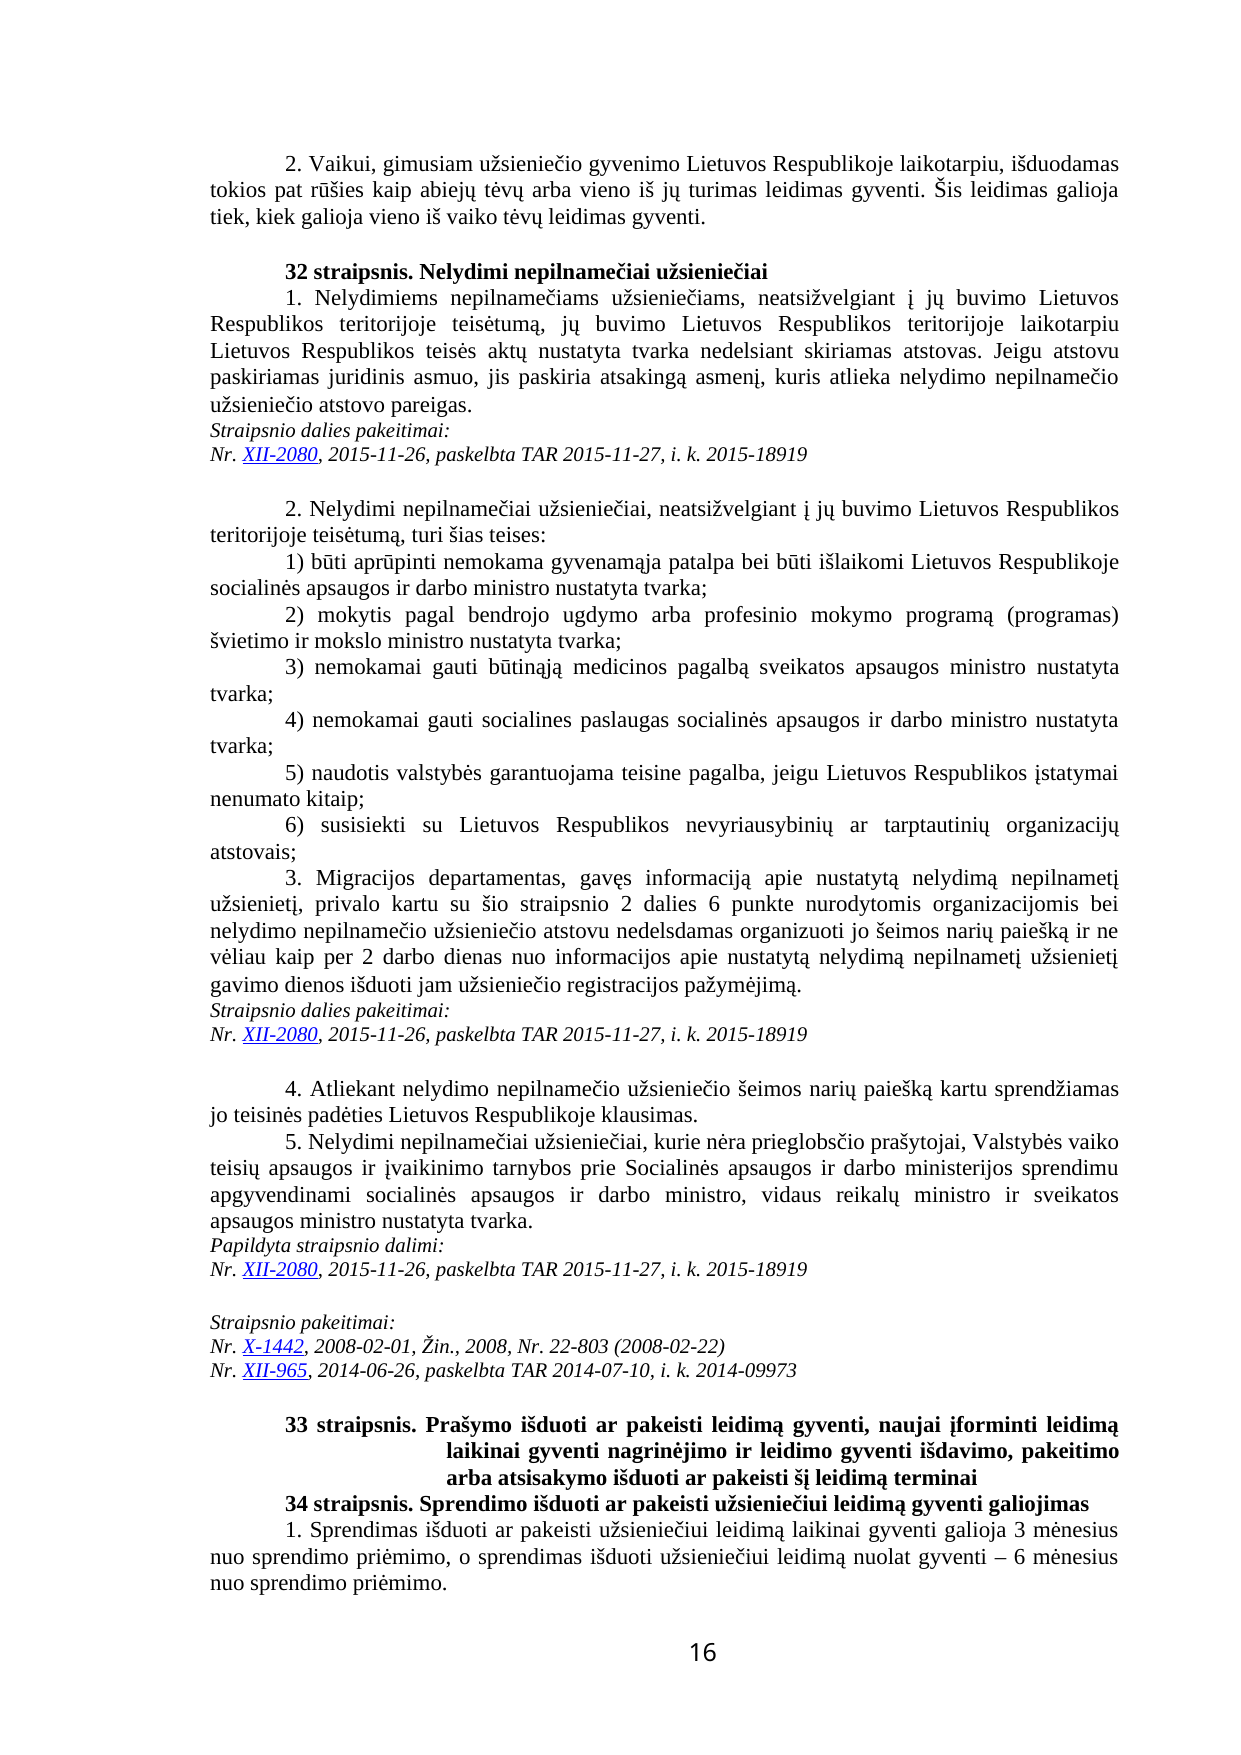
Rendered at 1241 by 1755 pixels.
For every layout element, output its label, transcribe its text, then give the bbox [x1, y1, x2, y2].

text 5. Nelydimi nepilnamečiai užsieniečiai, kurie nėra prieglobsčio prašytojai, Valstybės vaiko teisių apsaugos ir įvaikinimo tarnybos prie Socialinės apsaugos ir darbo ministerijos sprendimu apgyvendinami socialinės apsaugos ir darbo ministro, vidaus reikalų ministro ir sveikatos apsaugos ministro nustatyta tvarka. [210, 1128, 1120, 1233]
text 2) mokytis pagal bendrojo ugdymo arba profesinio mokymo programą (programas) švietimo ir mokslo ministro nustatyta tvarka; [210, 601, 1120, 653]
text 32 straipsnis. Nelydimi nepilnamečiai užsieniečiai [210, 258, 1120, 284]
text Nr. XII-2080, 2015-11-26, paskelbta TAR 2015-11-27, i. k. 2015-18919 [210, 1022, 1120, 1046]
text 1) būti aprūpinti nemokama gyvenamąja patalpa bei būti išlaikomi Lietuvos Respublikoje socialinės apsaugos ir darbo ministro nustatyta tvarka; [210, 548, 1120, 601]
text Nr. X-1442, 2008-02-01, Žin., 2008, Nr. 22-803 (2008-02-22) [210, 1334, 1120, 1358]
text 33 straipsnis. Prašymo išduoti ar pakeisti leidimą gyventi, naujai įforminti leidimą laikinai gyventi nagrinėjimo ir leidimo gyventi išdavimo, pakeitimo arba atsisakymo išduoti ar pakeisti šį leidimą terminai [285, 1411, 1120, 1490]
text Straipsnio dalies pakeitimai: [210, 418, 1120, 442]
text Nr. XII-2080, 2015-11-26, paskelbta TAR 2015-11-27, i. k. 2015-18919 [210, 1257, 1120, 1281]
text Straipsnio dalies pakeitimai: [210, 998, 1120, 1022]
text 2. Nelydimi nepilnamečiai užsieniečiai, neatsižvelgiant į jų buvimo Lietuvos Respublikos teritorijoje teisėtumą, turi šias teises: [210, 495, 1120, 548]
text Papildyta straipsnio dalimi: [210, 1233, 1120, 1257]
text 34 straipsnis. Sprendimo išduoti ar pakeisti užsieniečiui leidimą gyventi galiojimas [285, 1490, 1120, 1517]
text 5) naudotis valstybės garantuojama teisine pagalba, jeigu Lietuvos Respublikos įstatymai nenumato kitaip; [210, 759, 1120, 811]
text 1. Sprendimas išduoti ar pakeisti užsieniečiui leidimą laikinai gyventi galioja 3 mėnesius nuo sprendimo priėmimo, o sprendimas išduoti užsieniečiui leidimą nuolat gyventi – 6 mėnesius nuo sprendimo priėmimo. [210, 1517, 1120, 1596]
text Nr. XII-965, 2014-06-26, paskelbta TAR 2014-07-10, i. k. 2014-09973 [210, 1358, 1120, 1382]
text 1. Nelydimiems nepilnamečiams užsieniečiams, neatsižvelgiant į jų buvimo Lietuvos Respublikos teritorijoje teisėtumą, jų buvimo Lietuvos Respublikos teritorijoje laikotarpiu Lietuvos Respublikos teisės aktų nustatyta tvarka nedelsiant skiriamas atstovas. Jeigu atstovu paskiriamas juridinis asmuo, jis paskiria atsakingą asmenį, kuris atlieka nelydimo nepilnamečio užsieniečio atstovo pareigas. [210, 284, 1120, 418]
text 2. Vaikui, gimusiam užsieniečio gyvenimo Lietuvos Respublikoje laikotarpiu, išduodamas tokios pat rūšies kaip abiejų tėvų arba vieno iš jų turimas leidimas gyventi. Šis leidimas galioja tiek, kiek galioja vieno iš vaiko tėvų leidimas gyventi. [210, 150, 1120, 229]
text 4) nemokamai gauti socialines paslaugas socialinės apsaugos ir darbo ministro nustatyta tvarka; [210, 706, 1120, 759]
text 6) susisiekti su Lietuvos Respublikos nevyriausybinių ar tarptautinių organizacijų atstovais; [210, 811, 1120, 864]
text Straipsnio pakeitimai: [210, 1310, 1120, 1334]
text 4. Atliekant nelydimo nepilnamečio užsieniečio šeimos narių paiešką kartu sprendžiamas jo teisinės padėties Lietuvos Respublikoje klausimas. [210, 1075, 1120, 1128]
text 3) nemokamai gauti būtinąją medicinos pagalbą sveikatos apsaugos ministro nustatyta tvarka; [210, 653, 1120, 706]
text Nr. XII-2080, 2015-11-26, paskelbta TAR 2015-11-27, i. k. 2015-18919 [210, 442, 1120, 466]
text 3. Migracijos departamentas, gavęs informaciją apie nustatytą nelydimą nepilnametį užsienietį, privalo kartu su šio straipsnio 2 dalies 6 punkte nurodytomis organizacijomis bei nelydimo nepilnamečio užsieniečio atstovu nedelsdamas organizuoti jo šeimos narių paiešką ir ne vėliau kaip per 2 darbo dienas nuo informacijos apie nustatytą nelydimą nepilnametį užsienietį gavimo dienos išduoti jam užsieniečio registracijos pažymėjimą. [210, 864, 1120, 998]
